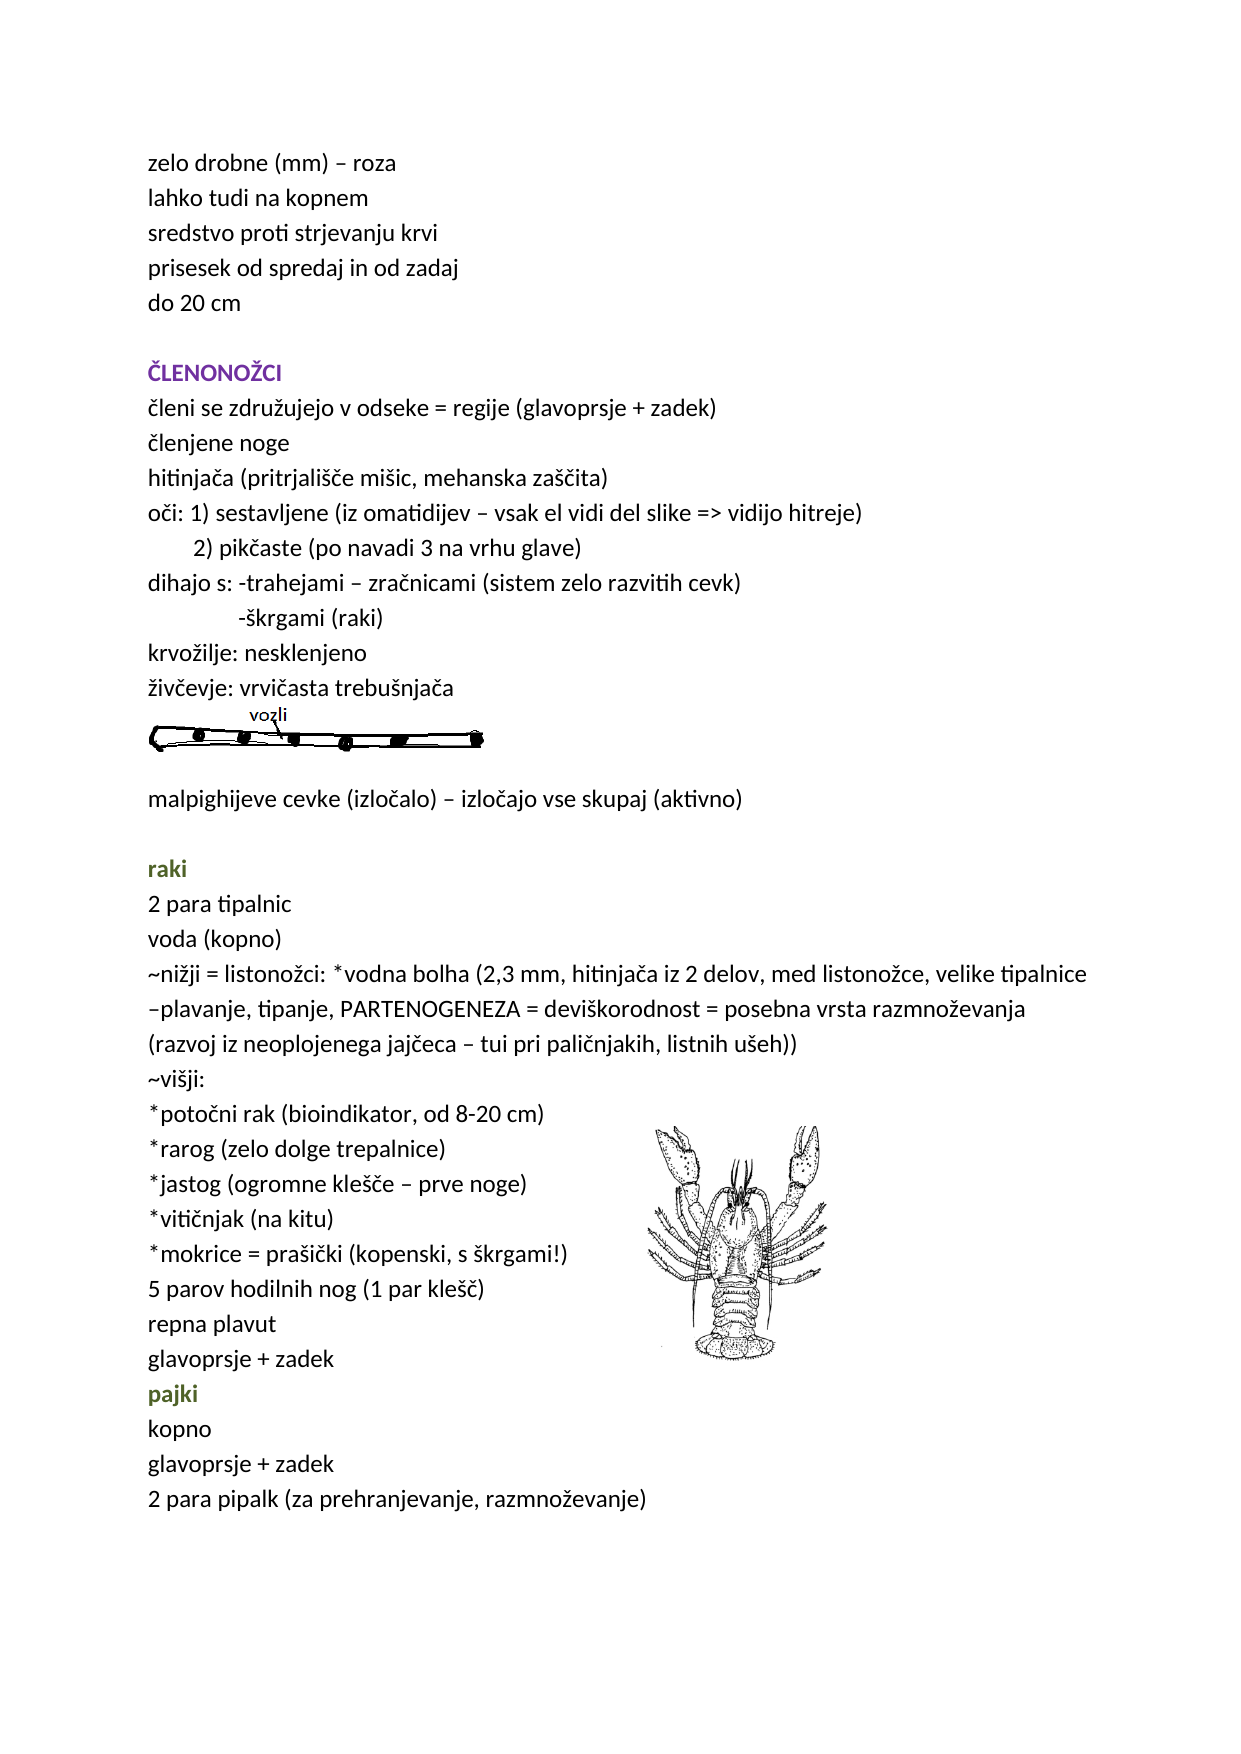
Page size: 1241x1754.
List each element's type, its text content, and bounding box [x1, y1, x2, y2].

text zelo drobne (mm) – roza lahko tudi na kopnem sredstvo proti strjevanju krvi prisesek od spredaj in od zadaj do 20 cm ČLENONOŽCI členi se združujejo v odseke = regije (glavoprsje + zadek) členjene noge hitinjača (pritrjališče mišic, mehanska zaščita) oči: 1) sestavljene (iz omatidijev – vsak el vidi del slike => vidijo hitreje) 2) pikčaste (po navadi 3 na vrhu glave) dihajo s: -trahejami – zračnicami (sistem zelo razvitih cevk) -škrgami (raki) krvožilje: nesklenjeno živčevje: vrvičasta trebušnjača [148, 148, 1093, 758]
picture [147, 707, 485, 758]
text malpighijeve cevke (izločalo) – izločajo vse skupaj (aktivno) raki 2 para tipalnic voda (kopno) ~nižji = listonožci: *vodna bolha (2,3 mm, hitinjača iz 2 delov, med listonožce, velike tipalnice –plavanje, tipanje, PARTENOGENEZA = deviškorodnost = posebna vrsta razmnoževanja (razvoj iz neoplojenega jajčeca – tui pri paličnjakih, listnih ušeh)) ~višji: *potočni rak (bioindikator, od 8-20 cm) *rarog (zelo dolge trepalnice) *jastog (ogromne klešče – prve noge) *vitičnjak (na kitu) *mokrice = prašički (kopenski, s škrgami!) 5 parov hodilnih nog (1 par klešč) repna plavut glavoprsje + zadek pajki kopno glavoprsje + zadek 2 para pipalk (za prehranjevanje, razmnoževanje) [148, 783, 1093, 1513]
